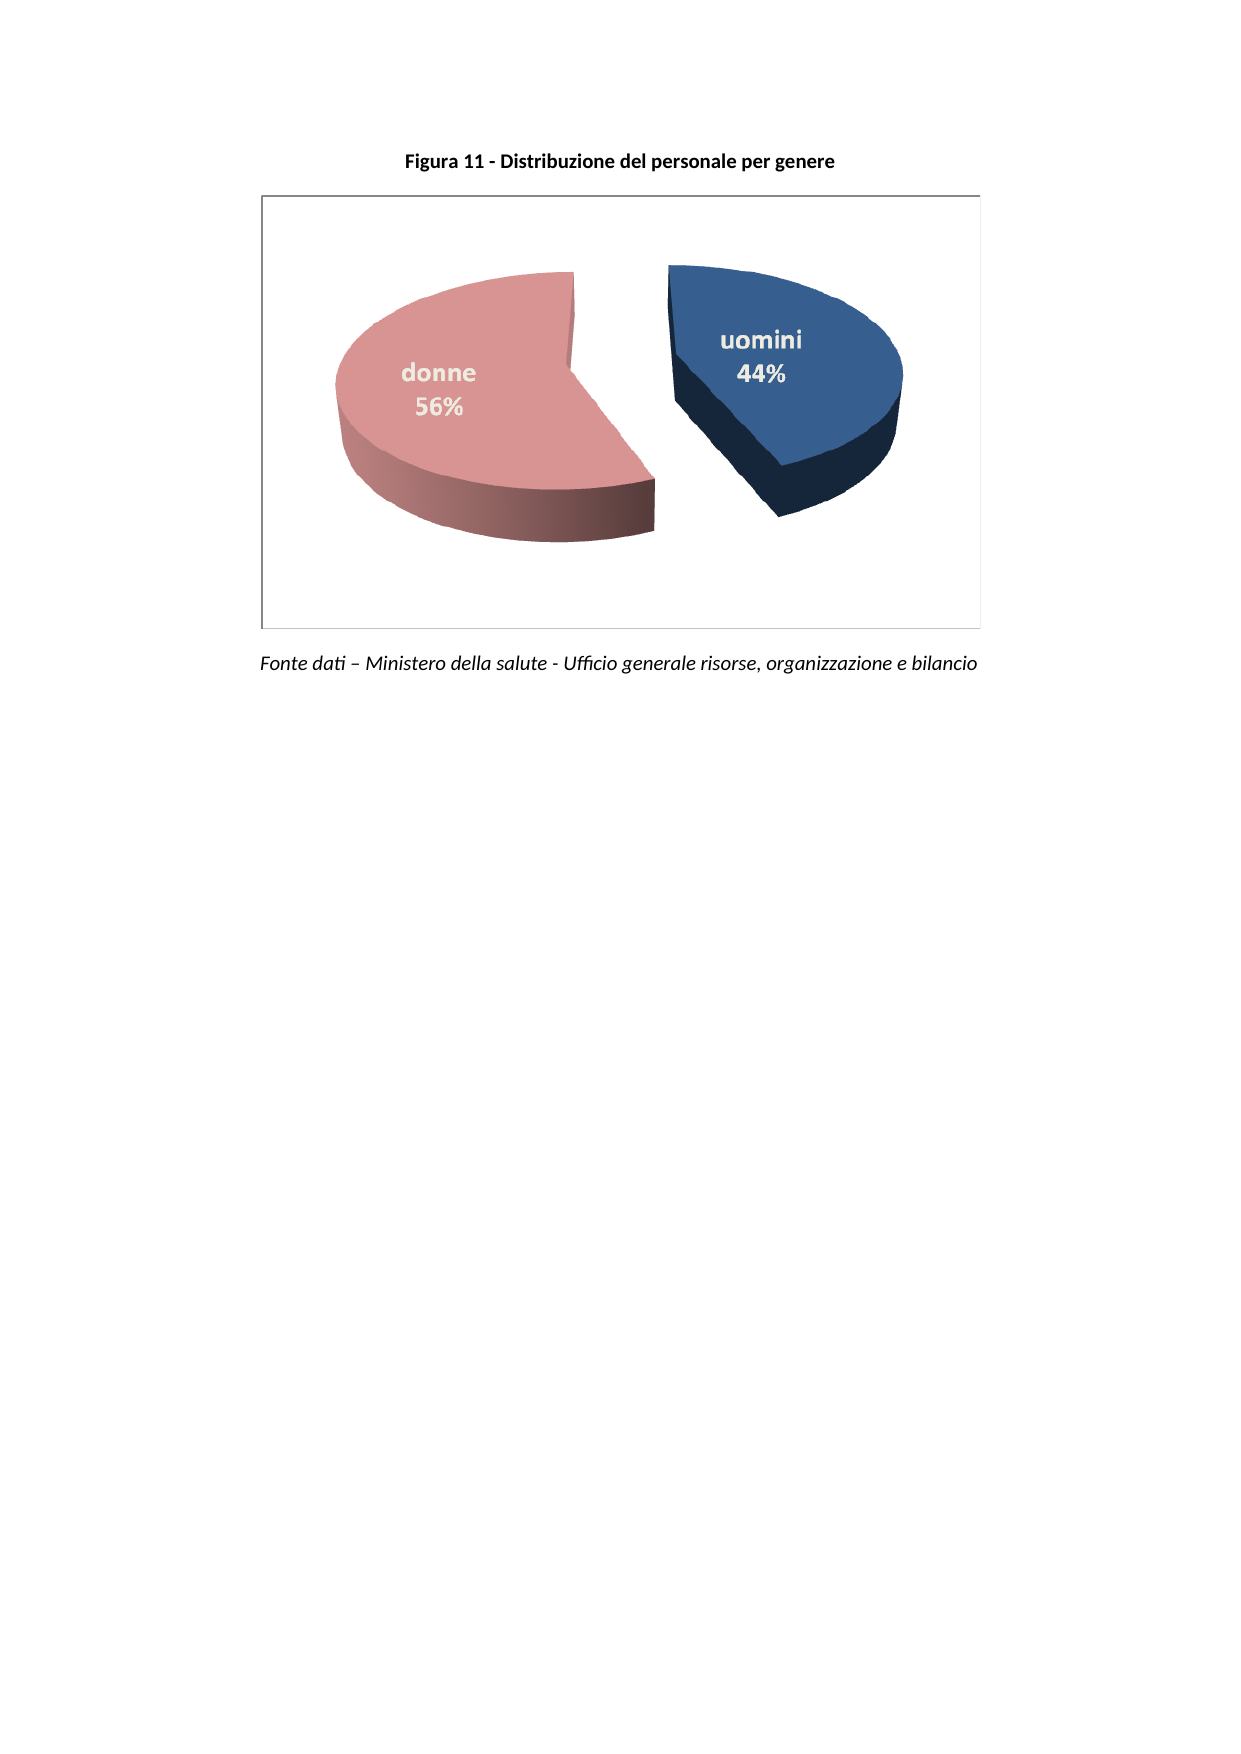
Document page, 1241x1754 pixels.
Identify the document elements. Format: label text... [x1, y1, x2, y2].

picture [260, 195, 980, 629]
text Figura 11 - Distribuzione del personale per genere [118, 149, 1122, 174]
text Fonte dati – Ministero della salute - Ufficio generale risorse, organizzazione e bilancio [118, 651, 1122, 676]
